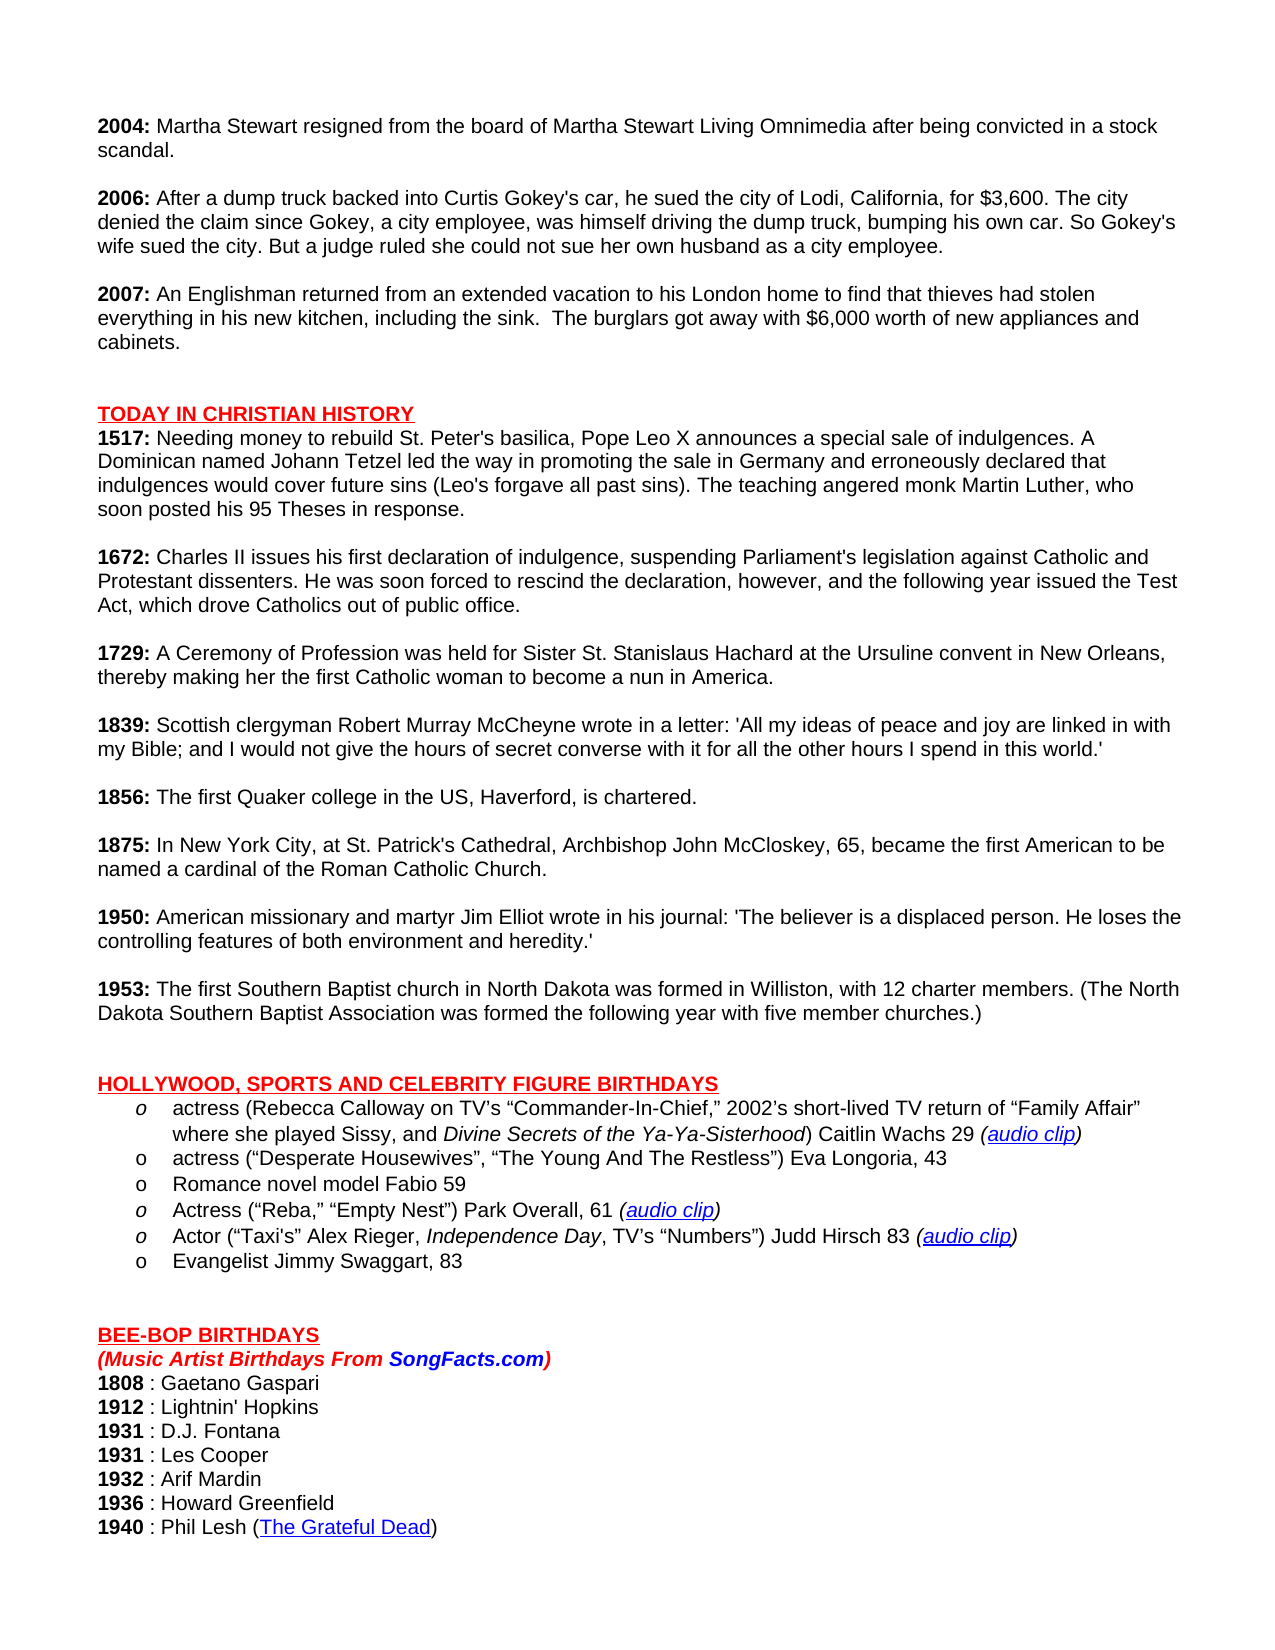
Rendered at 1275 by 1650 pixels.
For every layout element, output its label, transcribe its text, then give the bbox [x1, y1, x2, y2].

text 2006: After a dump truck backed into Curtis Gokey's car, he sued the city of Lodi, California, for $3,600. The city denied the claim since Gokey, a city employee, was himself driving the dump truck, bumping his own car. So Gokey's wife sued the city. But a judge ruled she could not sue her own husband as a city employee. [97, 186, 1185, 258]
text 1912 : Lightnin' Hopkins [97, 1395, 1185, 1419]
text 1856: The first Quaker college in the US, Haverford, is chartered. [97, 785, 1185, 809]
text 1953: The first Southern Baptist church in North Dakota was formed in Williston, with 12 charter members. (The North Dakota Southern Baptist Association was formed the following year with five member churches.) [97, 976, 1185, 1024]
text 1932 : Arif Mardin [97, 1467, 1185, 1491]
text 2007: An Englishman returned from an extended vacation to his London home to find that thieves had stolen everything in his new kitchen, including the sink. The burglars got away with $6,000 worth of new appliances and cabinets. [97, 282, 1185, 353]
text (Music Artist Birthdays From SongFacts.com) [97, 1347, 1185, 1371]
text 1931 : D.J. Fontana [97, 1419, 1185, 1443]
list actress (“Desperate Housewives”, “The Young And The Restless”) Eva Longoria, 43 [135, 1146, 1185, 1172]
text 1729: A Ceremony of Profession was held for Sister St. Stanislaus Hachard at the Ursuline convent in New Orleans, thereby making her the first Catholic woman to become a nun in America. [97, 641, 1185, 689]
list actress (Rebecca Calloway on TV’s “Commander-In-Chief,” 2002’s short-lived TV return of “Family Affair” where she played Sissy, and Divine Secrets of the Ya-Ya-Sisterhood) Caitlin Wachs 29 (audio clip) [135, 1096, 1185, 1146]
text 2004: Martha Stewart resigned from the board of Martha Stewart Living Omnimedia after being convicted in a stock scandal. [97, 114, 1185, 162]
text 1936 : Howard Greenfield [97, 1491, 1185, 1515]
text 1931 : Les Cooper [97, 1443, 1185, 1467]
list Evangelist Jimmy Swaggart, 83 [135, 1249, 1185, 1275]
list Actress (“Reba,” “Empty Nest”) Park Overall, 61 (audio clip) [135, 1198, 1185, 1223]
list Romance novel model Fabio 59 [135, 1172, 1185, 1198]
text BEE-BOP BIRTHDAYS [97, 1323, 1185, 1347]
text 1940 : Phil Lesh (The Grateful Dead) [97, 1515, 1185, 1539]
text 1839: Scottish clergyman Robert Murray McCheyne wrote in a letter: 'All my ideas of peace and joy are linked in with my Bible; and I would not give the hours of secret converse with it for all the other hours I spend in this world.' [97, 713, 1185, 761]
text 1672: Charles II issues his first declaration of indulgence, suspending Parliament's legislation against Catholic and Protestant dissenters. He was soon forced to rescind the declaration, however, and the following year issued the Test Act, which drove Catholics out of public office. [97, 545, 1185, 617]
text 1875: In New York City, at St. Patrick's Cathedral, Archbishop John McCloskey, 65, became the first American to be named a cardinal of the Roman Catholic Church. [97, 833, 1185, 881]
text HOLLYWOOD, SPORTS AND CELEBRITY FIGURE BIRTHDAYS [97, 1072, 1185, 1096]
text 1950: American missionary and martyr Jim Elliot wrote in his journal: 'The believer is a displaced person. He loses the controlling features of both environment and heredity.' [97, 904, 1185, 952]
list Actor (“Taxi's” Alex Rieger, Independence Day, TV’s “Numbers”) Judd Hirsch 83 (audio clip) [135, 1223, 1185, 1249]
text 1517: Needing money to rebuild St. Peter's basilica, Pope Leo X announces a special sale of indulgences. A Dominican named Johann Tetzel led the way in promoting the sale in Germany and erroneously declared that indulgences would cover future sins (Leo's forgave all past sins). The teaching angered monk Martin Luther, who soon posted his 95 Theses in response. [97, 425, 1185, 521]
text TODAY IN CHRISTIAN HISTORY [97, 401, 1185, 425]
text 1808 : Gaetano Gaspari [97, 1371, 1185, 1395]
